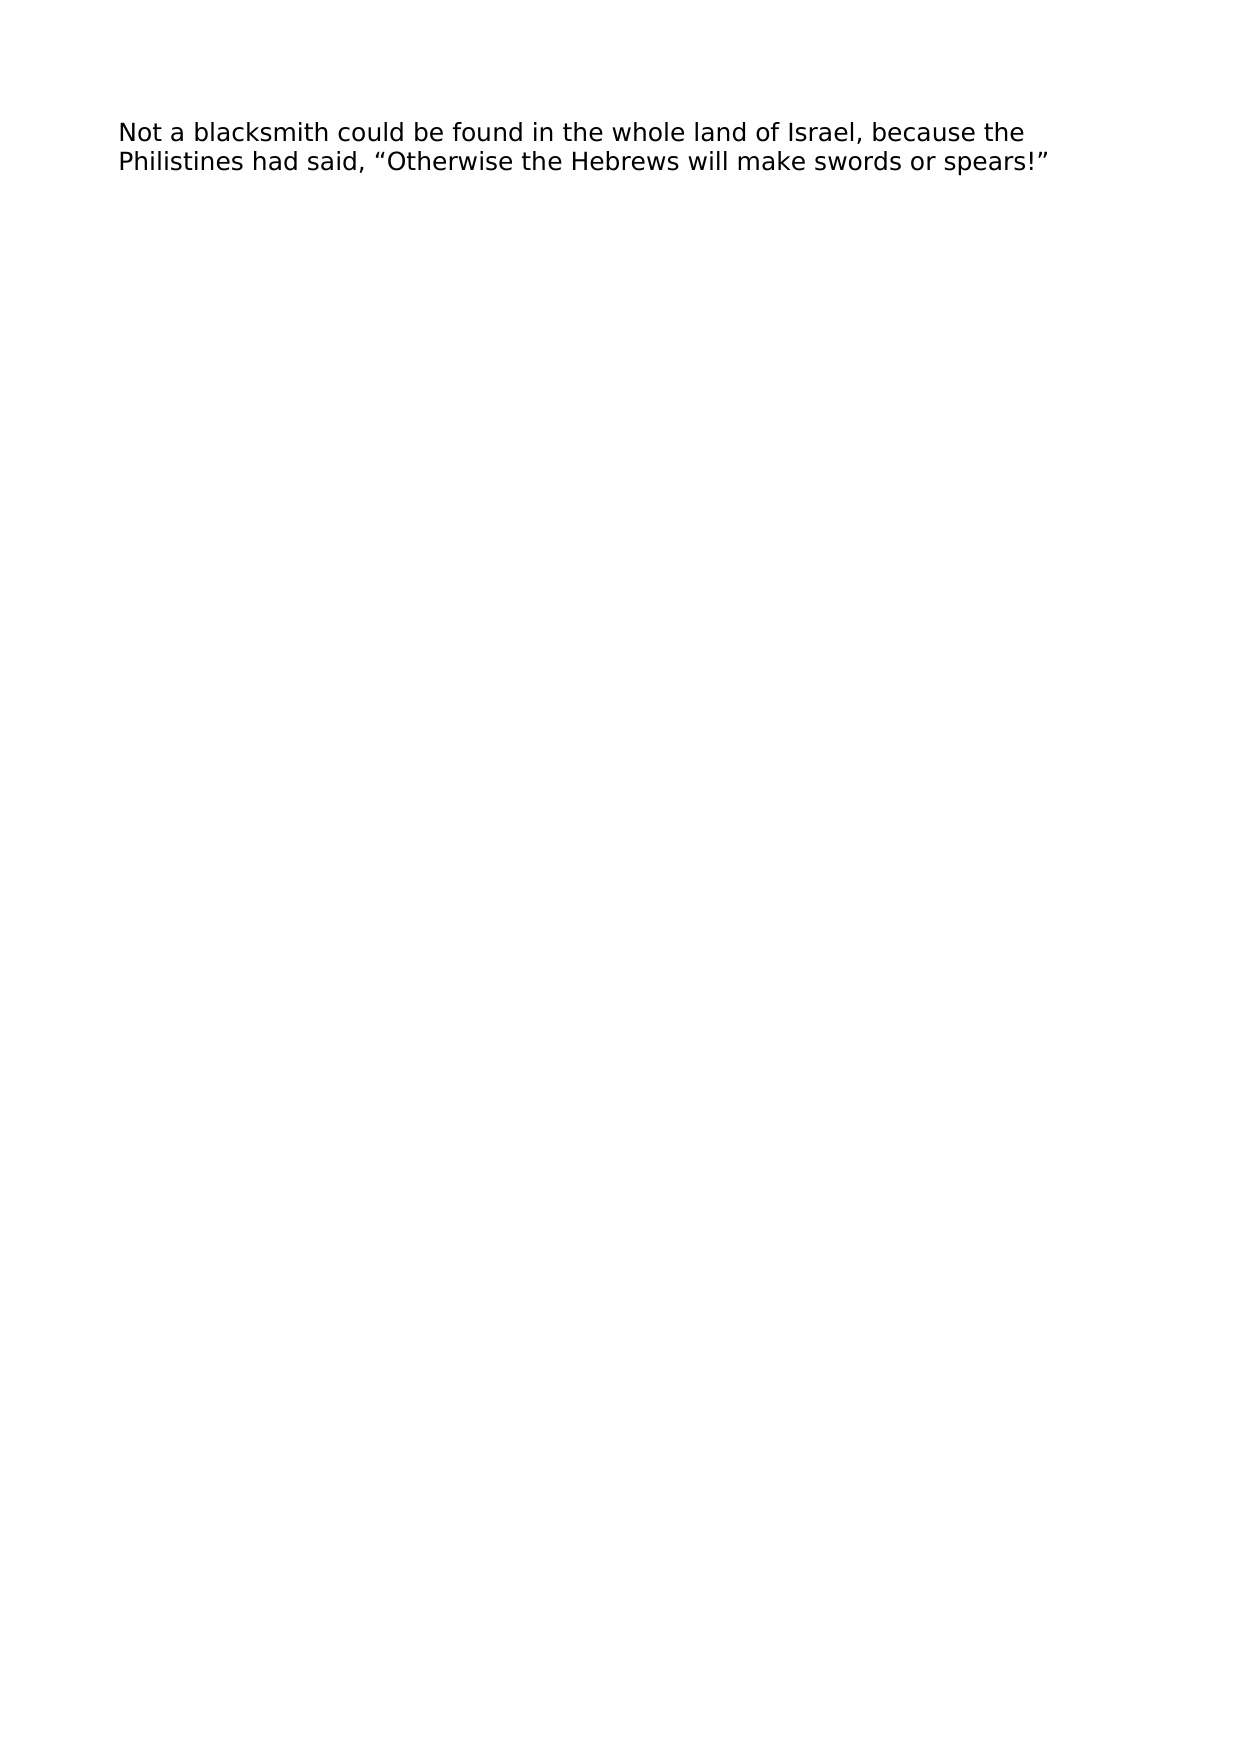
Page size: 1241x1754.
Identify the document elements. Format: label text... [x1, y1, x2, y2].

text Not a blacksmith could be found in the whole land of Israel, because the Philistines had said, “Otherwise the Hebrews will make swords or spears!” [118, 118, 1122, 176]
